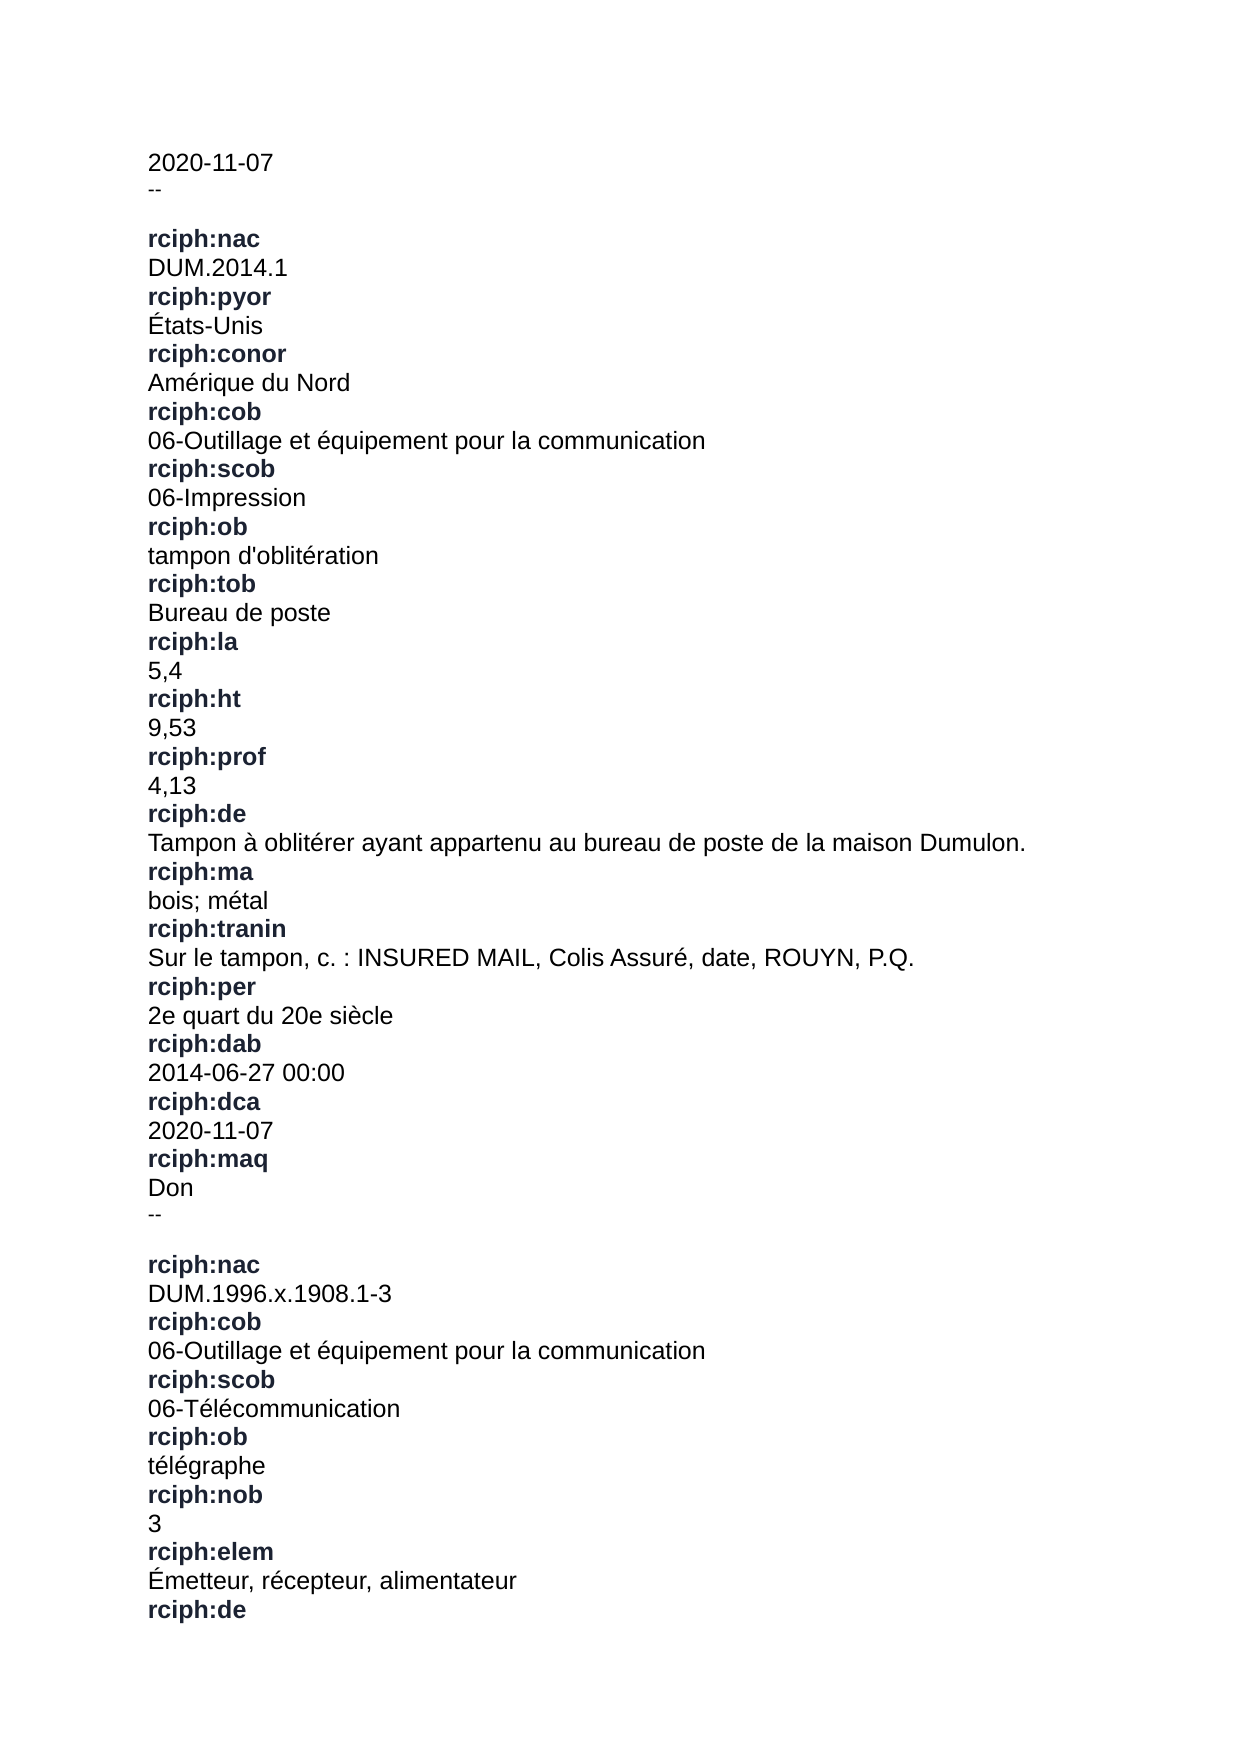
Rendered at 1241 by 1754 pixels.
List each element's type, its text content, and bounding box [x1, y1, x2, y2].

text rciph:nac [148, 224, 1092, 253]
text 9,53 [148, 713, 1092, 742]
text 2e quart du 20e siècle [148, 1001, 1092, 1029]
text rciph:elem [148, 1537, 1092, 1566]
text rciph:ht [148, 684, 1092, 713]
text Bureau de poste [148, 598, 1092, 627]
text DUM.1996.x.1908.1-3 [148, 1278, 1092, 1307]
text télégraphe [148, 1451, 1092, 1480]
text DUM.2014.1 [148, 253, 1092, 282]
text 06-Télécommunication [148, 1393, 1092, 1422]
text rciph:conor [148, 339, 1092, 368]
text tampon d'oblitération [148, 541, 1092, 569]
text rciph:tob [148, 569, 1092, 598]
text rciph:tranin [148, 914, 1092, 943]
text rciph:de [148, 1595, 1092, 1623]
text 2014-06-27 00:00 [148, 1058, 1092, 1087]
text 2020-11-07 [148, 1116, 1092, 1144]
text rciph:per [148, 972, 1092, 1001]
text 5,4 [148, 656, 1092, 684]
text rciph:ma [148, 857, 1092, 886]
text rciph:cob [148, 1307, 1092, 1336]
text rciph:maq [148, 1144, 1092, 1173]
text rciph:scob [148, 454, 1092, 483]
text rciph:nob [148, 1480, 1092, 1508]
text bois; métal [148, 886, 1092, 914]
text rciph:de [148, 799, 1092, 828]
text 2020-11-07 [148, 148, 1092, 176]
text -- [148, 1202, 1092, 1226]
text États-Unis [148, 311, 1092, 339]
text rciph:dab [148, 1029, 1092, 1058]
text rciph:la [148, 627, 1092, 656]
text 06-Impression [148, 483, 1092, 512]
text Amérique du Nord [148, 368, 1092, 397]
text rciph:dca [148, 1087, 1092, 1116]
text 06-Outillage et équipement pour la communication [148, 1336, 1092, 1365]
text rciph:pyor [148, 282, 1092, 311]
text rciph:ob [148, 1422, 1092, 1451]
text rciph:scob [148, 1365, 1092, 1393]
text Don [148, 1173, 1092, 1202]
text 3 [148, 1508, 1092, 1537]
text Émetteur, récepteur, alimentateur [148, 1566, 1092, 1595]
text 06-Outillage et équipement pour la communication [148, 426, 1092, 454]
text rciph:ob [148, 512, 1092, 541]
text rciph:nac [148, 1250, 1092, 1278]
text -- [148, 176, 1092, 200]
text Tampon à oblitérer ayant appartenu au bureau de poste de la maison Dumulon. [148, 828, 1092, 857]
text rciph:cob [148, 397, 1092, 426]
text Sur le tampon, c. : INSURED MAIL, Colis Assuré, date, ROUYN, P.Q. [148, 943, 1092, 972]
text rciph:prof [148, 742, 1092, 771]
text 4,13 [148, 771, 1092, 799]
